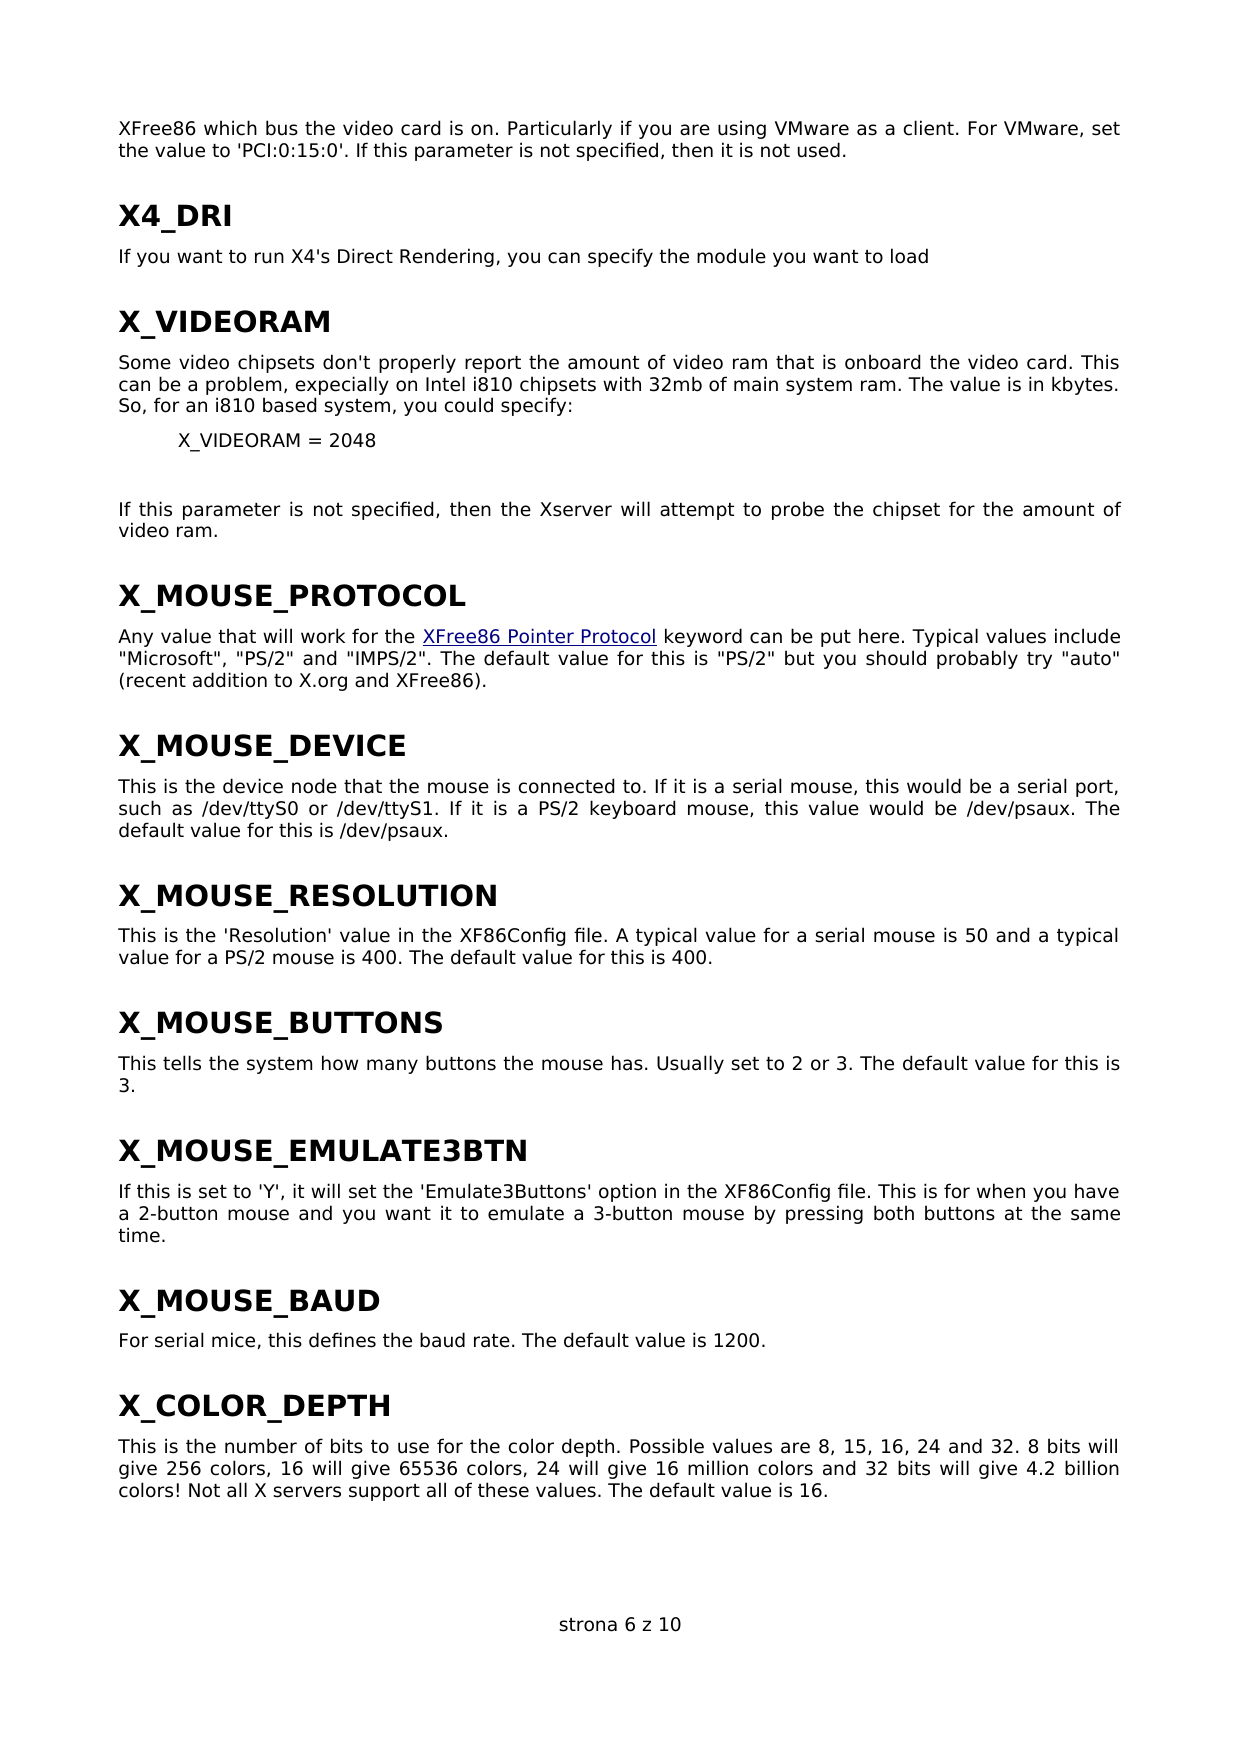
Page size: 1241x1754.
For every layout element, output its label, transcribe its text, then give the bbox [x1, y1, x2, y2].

subtitle X4_DRI [118, 199, 1122, 233]
subtitle X_MOUSE_DEVICE [118, 729, 1122, 763]
text This is the number of bits to use for the color depth. Possible values are 8, 15, 16, 24 and 32. 8 bits will give 256 colors, 16 will give 65536 colors, 24 will give 16 million colors and 32 bits will give 4.2 billion colors! Not all X servers support all of these values. The default value is 16. [118, 1436, 1122, 1502]
subtitle X_MOUSE_BUTTONS [118, 1007, 1122, 1041]
subtitle X_MOUSE_RESOLUTION [118, 879, 1122, 913]
text If this parameter is not specified, then the Xserver will attempt to probe the chipset for the amount of video ram. [118, 498, 1122, 542]
text If you want to run X4's Direct Rendering, you can specify the module you want to load [118, 246, 1122, 268]
subtitle X_COLOR_DEPTH [118, 1390, 1122, 1424]
text Any value that will work for the XFree86 Pointer Protocol keyword can be put here. Typical values include "Microsoft", "PS/2" and "IMPS/2". The default value for this is "PS/2" but you should probably try "auto" (recent addition to X.org and XFree86). [118, 626, 1122, 692]
subtitle X_MOUSE_PROTOCOL [118, 580, 1122, 614]
text X_VIDEORAM = 2048 [118, 430, 1122, 452]
subtitle X_VIDEORAM [118, 305, 1122, 339]
text If this is set to 'Y', it will set the 'Emulate3Buttons' option in the XF86Config file. This is for when you have a 2-button mouse and you want it to emulate a 3-button mouse by pressing both buttons at the same time. [118, 1181, 1122, 1246]
subtitle X_MOUSE_EMULATE3BTN [118, 1134, 1122, 1168]
text This tells the system how many buttons the mouse has. Usually set to 2 or 3. The default value for this is 3. [118, 1053, 1122, 1097]
subtitle X_MOUSE_BAUD [118, 1284, 1122, 1318]
text XFree86 which bus the video card is on. Particularly if you are using VMware as a client. For VMware, set the value to 'PCI:0:15:0'. If this parameter is not specified, then it is not used. [118, 118, 1122, 162]
text This is the device node that the mouse is connected to. If it is a serial mouse, this would be a serial port, such as /dev/ttyS0 or /dev/ttyS1. If it is a PS/2 keyboard mouse, this value would be /dev/psaux. The default value for this is /dev/psaux. [118, 776, 1122, 841]
text For serial mice, this defines the baud rate. The default value is 1200. [118, 1330, 1122, 1352]
text This is the 'Resolution' value in the XF86Config file. A typical value for a serial mouse is 50 and a typical value for a PS/2 mouse is 400. The default value for this is 400. [118, 925, 1122, 969]
text Some video chipsets don't properly report the amount of video ram that is onboard the video card. This can be a problem, expecially on Intel i810 chipsets with 32mb of main system ram. The value is in kbytes. So, for an i810 based system, you could specify: [118, 352, 1122, 417]
